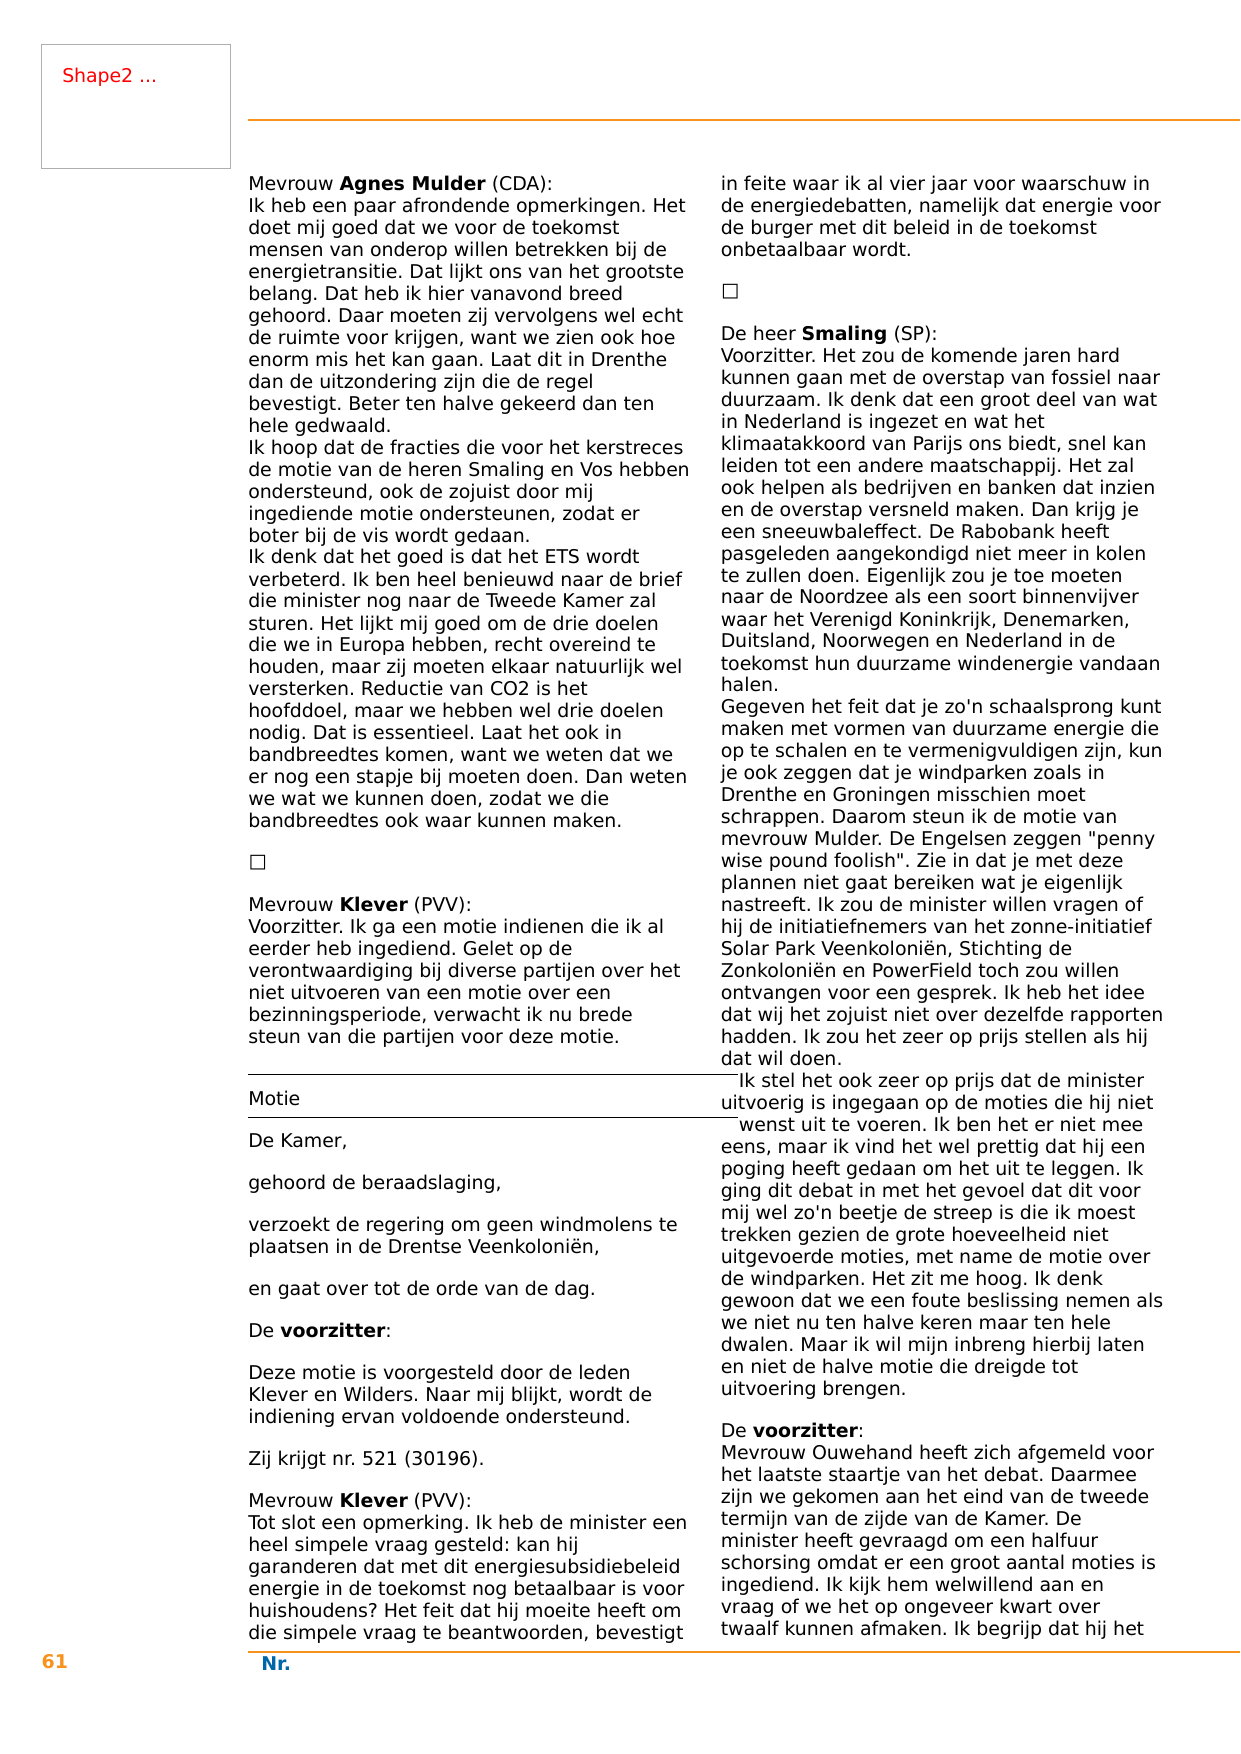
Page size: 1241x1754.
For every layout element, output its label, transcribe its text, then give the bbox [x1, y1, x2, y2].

text Motie [248, 1088, 691, 1110]
text De Kamer, [248, 1130, 691, 1152]
text ⬜ [248, 852, 691, 874]
text Ik heb een paar afrondende opmerkingen. Het doet mij goed dat we voor de toekomst mensen van onderop willen betrekken bij de energietransitie. Dat lijkt ons van het grootste belang. Dat heb ik hier vanavond breed gehoord. Daar moeten zij vervolgens wel echt de ruimte voor krijgen, want we zien ook hoe enorm mis het kan gaan. Laat dit in Drenthe dan de uitzondering zijn die de regel bevestigt. Beter ten halve gekeerd dan ten hele gedwaald. [248, 195, 691, 437]
text verzoekt de regering om geen windmolens te plaatsen in de Drentse Veenkoloniën, [248, 1214, 691, 1258]
text en gaat over tot de orde van de dag. [248, 1278, 691, 1300]
text Ik stel het ook zeer op prijs dat de minister uitvoerig is ingegaan op de moties die hij niet wenst uit te voeren. Ik ben het er niet mee eens, maar ik vind het wel prettig dat hij een poging heeft gedaan om het uit te leggen. Ik ging dit debat in met het gevoel dat dit voor mij wel zo'n beetje de streep is die ik moest trekken gezien de grote hoeveelheid niet uitgevoerde moties, met name de motie over de windparken. Het zit me hoog. Ik denk gewoon dat we een foute beslissing nemen als we niet nu ten halve keren maar ten hele dwalen. Maar ik wil mijn inbreng hierbij laten en niet de halve motie die dreigde tot uitvoering brengen. [721, 1070, 1163, 1400]
text Mevrouw Agnes Mulder (CDA): [248, 173, 691, 195]
text Voorzitter. Ik ga een motie indienen die ik al eerder heb ingediend. Gelet op de verontwaardiging bij diverse partijen over het niet uitvoeren van een motie over een bezinningsperiode, verwacht ik nu brede steun van die partijen voor deze motie. [248, 916, 691, 1048]
text De voorzitter: [248, 1320, 691, 1342]
text Ik denk dat het goed is dat het ETS wordt verbeterd. Ik ben heel benieuwd naar de brief die minister nog naar de Tweede Kamer zal sturen. Het lijkt mij goed om de drie doelen die we in Europa hebben, recht overeind te houden, maar zij moeten elkaar natuurlijk wel versterken. Reductie van CO2 is het hoofddoel, maar we hebben wel drie doelen nodig. Dat is essentieel. Laat het ook in bandbreedtes komen, want we weten dat we er nog een stapje bij moeten doen. Dan weten we wat we kunnen doen, zodat we die bandbreedtes ook waar kunnen maken. [248, 546, 691, 832]
text Voorzitter. Het zou de komende jaren hard kunnen gaan met de overstap van fossiel naar duurzaam. Ik denk dat een groot deel van wat in Nederland is ingezet en wat het klimaatakkoord van Parijs ons biedt, snel kan leiden tot een andere maatschappij. Het zal ook helpen als bedrijven en banken dat inzien en de overstap versneld maken. Dan krijg je een sneeuwbaleffect. De Rabobank heeft pasgeleden aangekondigd niet meer in kolen te zullen doen. Eigenlijk zou je toe moeten naar de Noordzee als een soort binnenvijver waar het Verenigd Koninkrijk, Denemarken, Duitsland, Noorwegen en Nederland in de toekomst hun duurzame windenergie vandaan halen. [721, 345, 1163, 696]
text Tot slot een opmerking. Ik heb de minister een heel simpele vraag gesteld: kan hij garanderen dat met dit energiesubsidiebeleid energie in de toekomst nog betaalbaar is voor huishoudens? Het feit dat hij moeite heeft om die simpele vraag te beantwoorden, bevestigt [248, 1512, 691, 1643]
text gehoord de beraadslaging, [248, 1172, 691, 1194]
text Deze motie is voorgesteld door de leden Klever en Wilders. Naar mij blijkt, wordt de indiening ervan voldoende ondersteund. [248, 1362, 691, 1428]
text Gegeven het feit dat je zo'n schaalsprong kunt maken met vormen van duurzame energie die op te schalen en te vermenigvuldigen zijn, kun je ook zeggen dat je windparken zoals in Drenthe en Groningen misschien moet schrappen. Daarom steun ik de motie van mevrouw Mulder. De Engelsen zeggen "penny wise pound foolish". Zie in dat je met deze plannen niet gaat bereiken wat je eigenlijk nastreeft. Ik zou de minister willen vragen of hij de initiatiefnemers van het zonne-initiatief Solar Park Veenkoloniën, Stichting de Zonkoloniën en PowerField toch zou willen ontvangen voor een gesprek. Ik heb het idee dat wij het zojuist niet over dezelfde rapporten hadden. Ik zou het zeer op prijs stellen als hij dat wil doen. [721, 696, 1163, 1070]
text Ik hoop dat de fracties die voor het kerstreces de motie van de heren Smaling en Vos hebben ondersteund, ook de zojuist door mij ingediende motie ondersteunen, zodat er boter bij de vis wordt gedaan. [248, 437, 691, 546]
text Mevrouw Klever (PVV): [248, 894, 691, 916]
text De voorzitter: [721, 1420, 1163, 1442]
text ⬜ [721, 281, 1163, 303]
text De heer Smaling (SP): [721, 323, 1163, 345]
text Mevrouw Ouwehand heeft zich afgemeld voor het laatste staartje van het debat. Daarmee zijn we gekomen aan het eind van de tweede termijn van de zijde van de Kamer. De minister heeft gevraagd om een halfuur schorsing omdat er een groot aantal moties is ingediend. Ik kijk hem welwillend aan en vraag of we het op ongeveer kwart over twaalf kunnen afmaken. Ik begrijp dat hij het [721, 1442, 1163, 1639]
text Zij krijgt nr. 521 (30196). [248, 1448, 691, 1470]
text in feite waar ik al vier jaar voor waarschuw in de energiedebatten, namelijk dat energie voor de burger met dit beleid in de toekomst onbetaalbaar wordt. [721, 173, 1163, 261]
text Mevrouw Klever (PVV): [248, 1490, 691, 1512]
